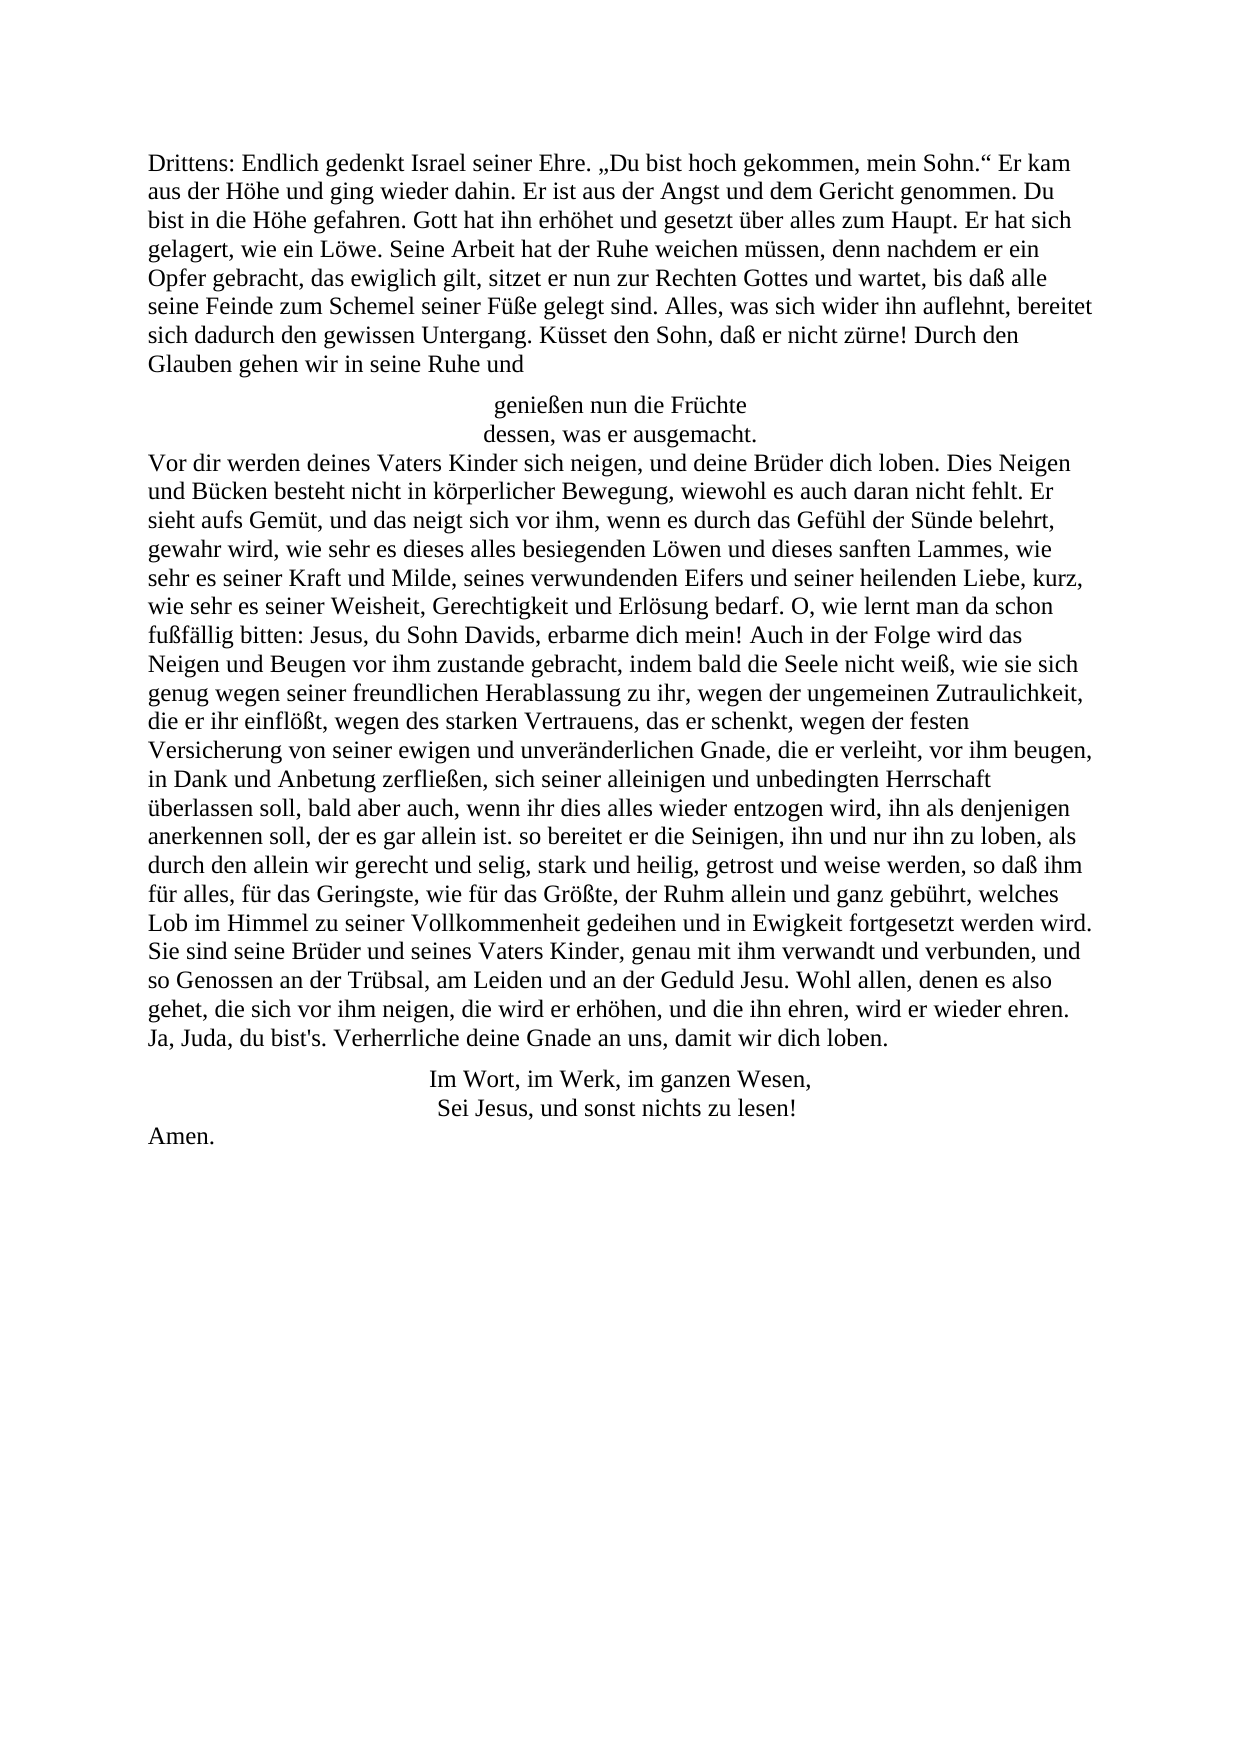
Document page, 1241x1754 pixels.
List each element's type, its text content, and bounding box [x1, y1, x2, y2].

text genießen nun die Früchte dessen, was er ausgemacht. [148, 390, 1093, 448]
text Vor dir werden deines Vaters Kinder sich neigen, und deine Brüder dich loben. Dies Neigen und Bücken besteht nicht in körperlicher Bewegung, wiewohl es auch daran nicht fehlt. Er sieht aufs Gemüt, und das neigt sich vor ihm, wenn es durch das Gefühl der Sünde belehrt, gewahr wird, wie sehr es dieses alles besiegenden Löwen und dieses sanften Lammes, wie sehr es seiner Kraft und Milde, seines verwundenden Eifers und seiner heilenden Liebe, kurz, wie sehr es seiner Weisheit, Gerechtigkeit und Erlösung bedarf. O, wie lernt man da schon fußfällig bitten: Jesus, du Sohn Davids, erbarme dich mein! Auch in der Folge wird das Neigen und Beugen vor ihm zustande gebracht, indem bald die Seele nicht weiß, wie sie sich genug wegen seiner freundlichen Herablassung zu ihr, wegen der ungemeinen Zutraulichkeit, die er ihr einflößt, wegen des starken Vertrauens, das er schenkt, wegen der festen Versicherung von seiner ewigen und unveränderlichen Gnade, die er verleiht, vor ihm beugen, in Dank und Anbetung zerfließen, sich seiner alleinigen und unbedingten Herrschaft überlassen soll, bald aber auch, wenn ihr dies alles wieder entzogen wird, ihn als denjenigen anerkennen soll, der es gar allein ist. so bereitet er die Seinigen, ihn und nur ihn zu loben, als durch den allein wir gerecht und selig, stark und heilig, getrost und weise werden, so daß ihm für alles, für das Geringste, wie für das Größte, der Ruhm allein und ganz gebührt, welches Lob im Himmel zu seiner Vollkommenheit gedeihen und in Ewigkeit fortgesetzt werden wird. Sie sind seine Brüder und seines Vaters Kinder, genau mit ihm verwandt und verbunden, und so Genossen an der Trübsal, am Leiden und an der Geduld Jesu. Wohl allen, denen es also gehet, die sich vor ihm neigen, die wird er erhöhen, und die ihn ehren, wird er wieder ehren. Ja, Juda, du bist's. Verherrliche deine Gnade an uns, damit wir dich loben. [148, 448, 1093, 1051]
text Amen. [148, 1121, 1093, 1150]
text Im Wort, im Werk, im ganzen Wesen, Sei Jesus, und sonst nichts zu lesen! [148, 1064, 1093, 1121]
text Drittens: Endlich gedenkt Israel seiner Ehre. „Du bist hoch gekommen, mein Sohn.“ Er kam aus der Höhe und ging wieder dahin. Er ist aus der Angst und dem Gericht genommen. Du bist in die Höhe gefahren. Gott hat ihn erhöhet und gesetzt über alles zum Haupt. Er hat sich gelagert, wie ein Löwe. Seine Arbeit hat der Ruhe weichen müssen, denn nachdem er ein Opfer gebracht, das ewiglich gilt, sitzet er nun zur Rechten Gottes und wartet, bis daß alle seine Feinde zum Schemel seiner Füße gelegt sind. Alles, was sich wider ihn auflehnt, bereitet sich dadurch den gewissen Untergang. Küsset den Sohn, daß er nicht zürne! Durch den Glauben gehen wir in seine Ruhe und [148, 148, 1093, 378]
